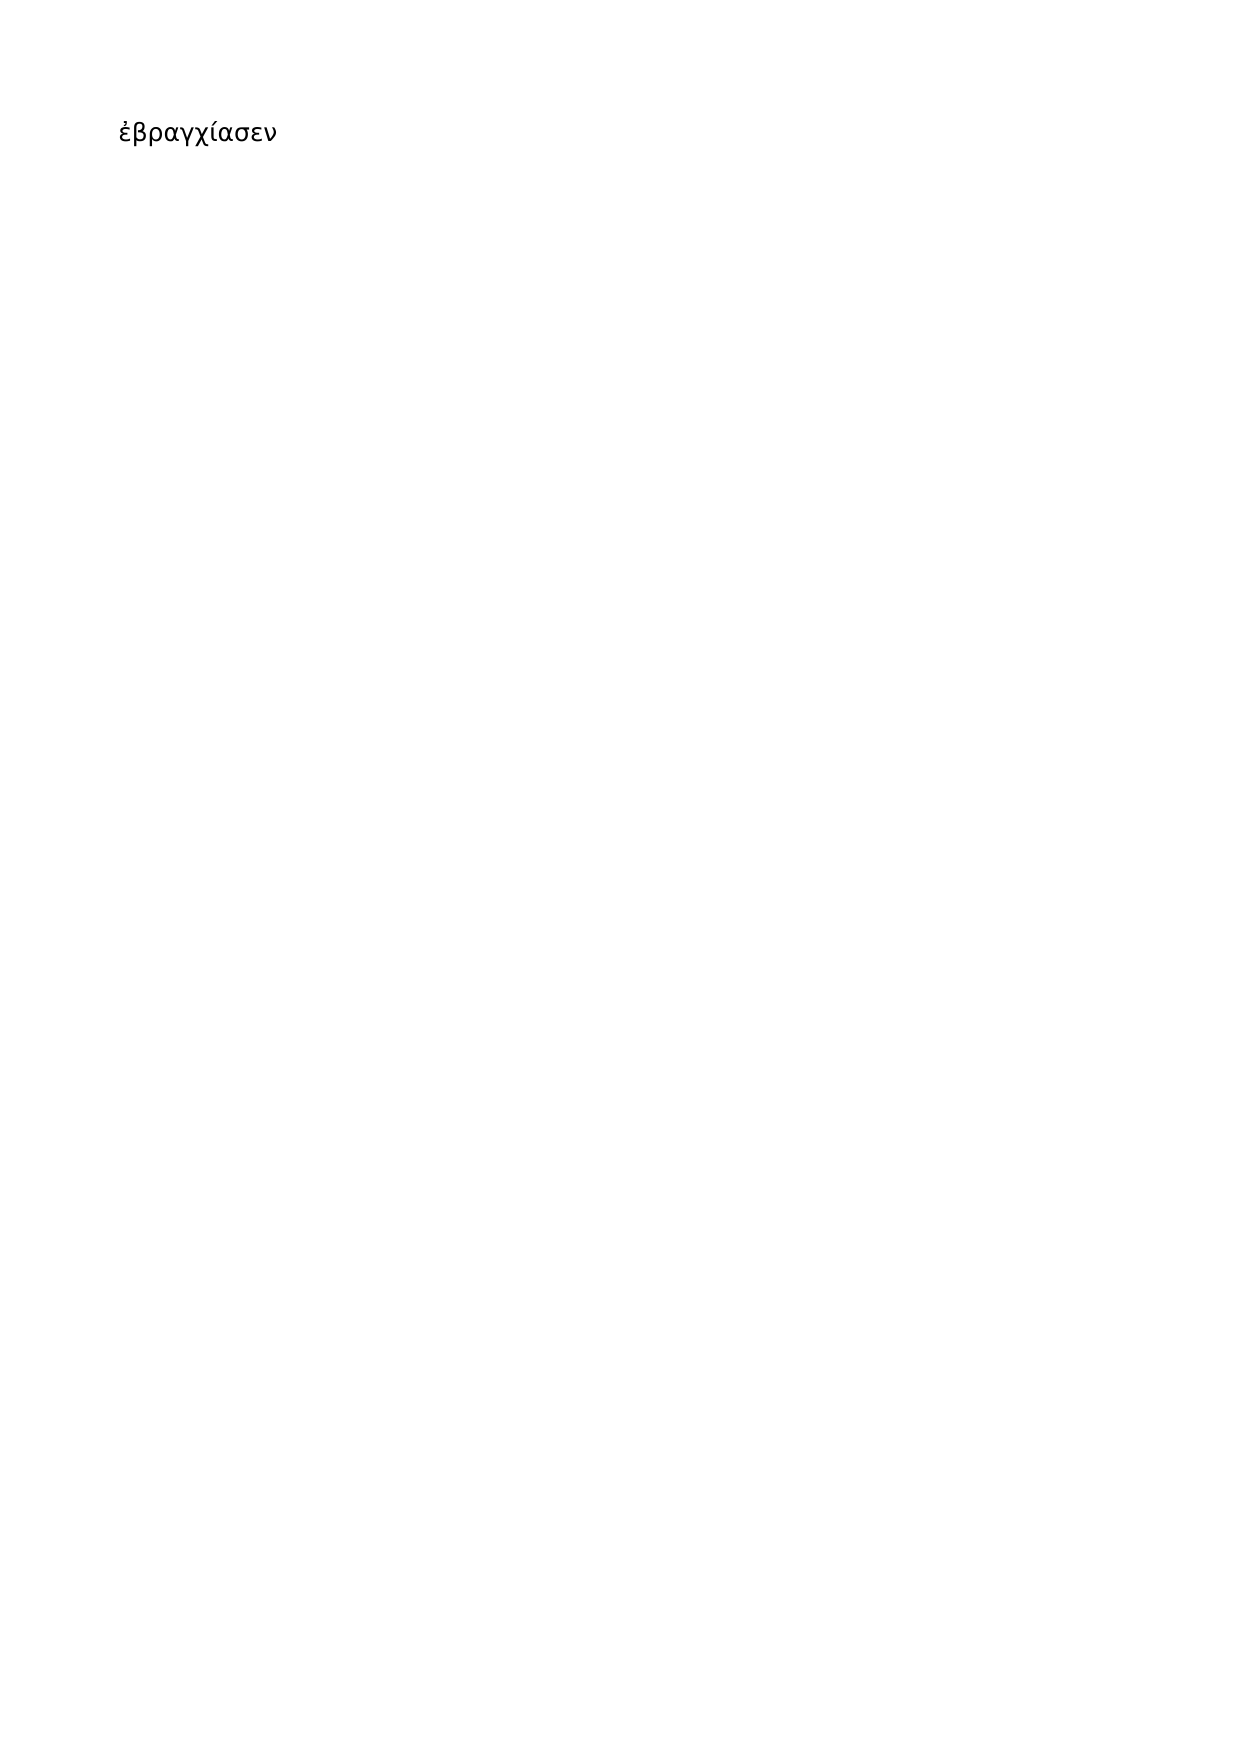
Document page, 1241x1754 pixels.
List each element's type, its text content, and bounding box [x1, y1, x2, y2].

text ἐβραγχίασεν [118, 118, 1122, 147]
